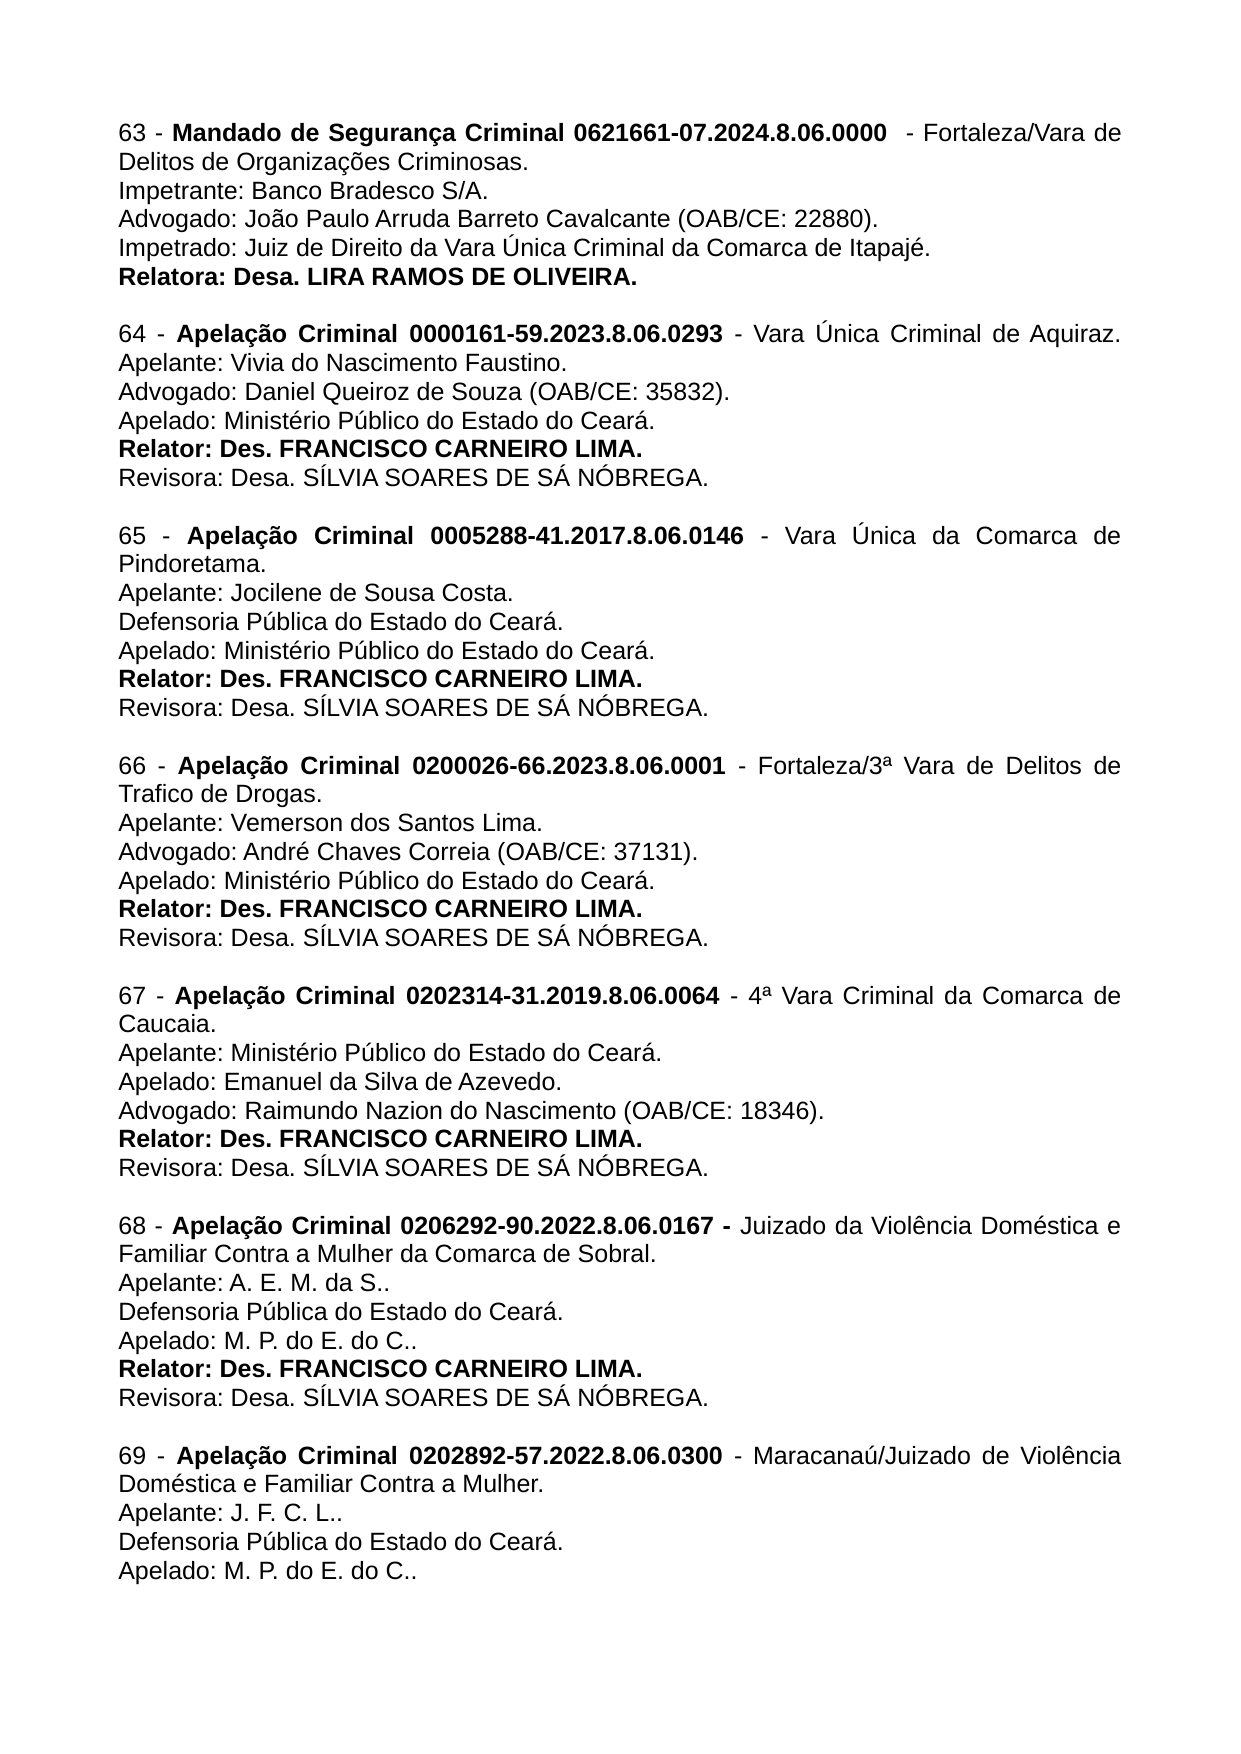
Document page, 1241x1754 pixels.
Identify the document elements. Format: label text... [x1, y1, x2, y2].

text 63 - Mandado de Segurança Criminal 0621661-07.2024.8.06.0000 - Fortaleza/Vara de Delitos de Organizações Criminosas. [118, 118, 1122, 176]
text Relator: Des. FRANCISCO CARNEIRO LIMA. [118, 434, 1122, 463]
text Revisora: Desa. SÍLVIA SOARES DE SÁ NÓBREGA. [118, 1153, 1122, 1182]
text Relator: Des. FRANCISCO CARNEIRO LIMA. [118, 664, 1122, 693]
text Apelado: Ministério Público do Estado do Ceará. [118, 866, 1122, 894]
text 66 - Apelação Criminal 0200026-66.2023.8.06.0001 - Fortaleza/3ª Vara de Delitos de Trafico de Drogas. [118, 751, 1122, 808]
text Relator: Des. FRANCISCO CARNEIRO LIMA. [118, 894, 1122, 923]
text Defensoria Pública do Estado do Ceará. [118, 607, 1122, 636]
text Advogado: André Chaves Correia (OAB/CE: 37131). [118, 837, 1122, 866]
text Relator: Des. FRANCISCO CARNEIRO LIMA. [118, 1124, 1122, 1153]
text Advogado: Daniel Queiroz de Souza (OAB/CE: 35832). [118, 377, 1122, 406]
text Apelado: Ministério Público do Estado do Ceará. [118, 636, 1122, 664]
text Revisora: Desa. SÍLVIA SOARES DE SÁ NÓBREGA. [118, 1383, 1122, 1412]
text Advogado: Raimundo Nazion do Nascimento (OAB/CE: 18346). [118, 1096, 1122, 1124]
text 64 - Apelação Criminal 0000161-59.2023.8.06.0293 - Vara Única Criminal de Aquiraz. Apelante: Vivia do Nascimento Faustino. [118, 319, 1122, 377]
text Apelante: Jocilene de Sousa Costa. [118, 578, 1122, 607]
text Impetrado: Juiz de Direito da Vara Única Criminal da Comarca de Itapajé. [118, 233, 1122, 262]
text Apelante: J. F. C. L.. [118, 1498, 1122, 1527]
text 65 - Apelação Criminal 0005288-41.2017.8.06.0146 - Vara Única da Comarca de Pindoretama. [118, 521, 1122, 578]
text Apelante: Ministério Público do Estado do Ceará. [118, 1038, 1122, 1067]
text Apelado: Ministério Público do Estado do Ceará. [118, 406, 1122, 434]
text Defensoria Pública do Estado do Ceará. [118, 1297, 1122, 1326]
text Defensoria Pública do Estado do Ceará. [118, 1527, 1122, 1556]
text Apelante: A. E. M. da S.. [118, 1268, 1122, 1297]
text 68 - Apelação Criminal 0206292-90.2022.8.06.0167 - Juizado da Violência Doméstica e Familiar Contra a Mulher da Comarca de Sobral. [118, 1211, 1122, 1268]
text Relatora: Desa. LIRA RAMOS DE OLIVEIRA. [118, 262, 1122, 291]
text Apelado: Emanuel da Silva de Azevedo. [118, 1067, 1122, 1096]
text Apelante: Vemerson dos Santos Lima. [118, 808, 1122, 837]
text Impetrante: Banco Bradesco S/A. [118, 176, 1122, 204]
text Revisora: Desa. SÍLVIA SOARES DE SÁ NÓBREGA. [118, 463, 1122, 492]
text Apelado: M. P. do E. do C.. [118, 1556, 1122, 1584]
text Revisora: Desa. SÍLVIA SOARES DE SÁ NÓBREGA. [118, 923, 1122, 952]
text Apelado: M. P. do E. do C.. [118, 1326, 1122, 1354]
text Relator: Des. FRANCISCO CARNEIRO LIMA. [118, 1354, 1122, 1383]
text Advogado: João Paulo Arruda Barreto Cavalcante (OAB/CE: 22880). [118, 204, 1122, 233]
text 67 - Apelação Criminal 0202314-31.2019.8.06.0064 - 4ª Vara Criminal da Comarca de Caucaia. [118, 981, 1122, 1038]
text 69 - Apelação Criminal 0202892-57.2022.8.06.0300 - Maracanaú/Juizado de Violência Doméstica e Familiar Contra a Mulher. [118, 1441, 1122, 1498]
text Revisora: Desa. SÍLVIA SOARES DE SÁ NÓBREGA. [118, 693, 1122, 722]
